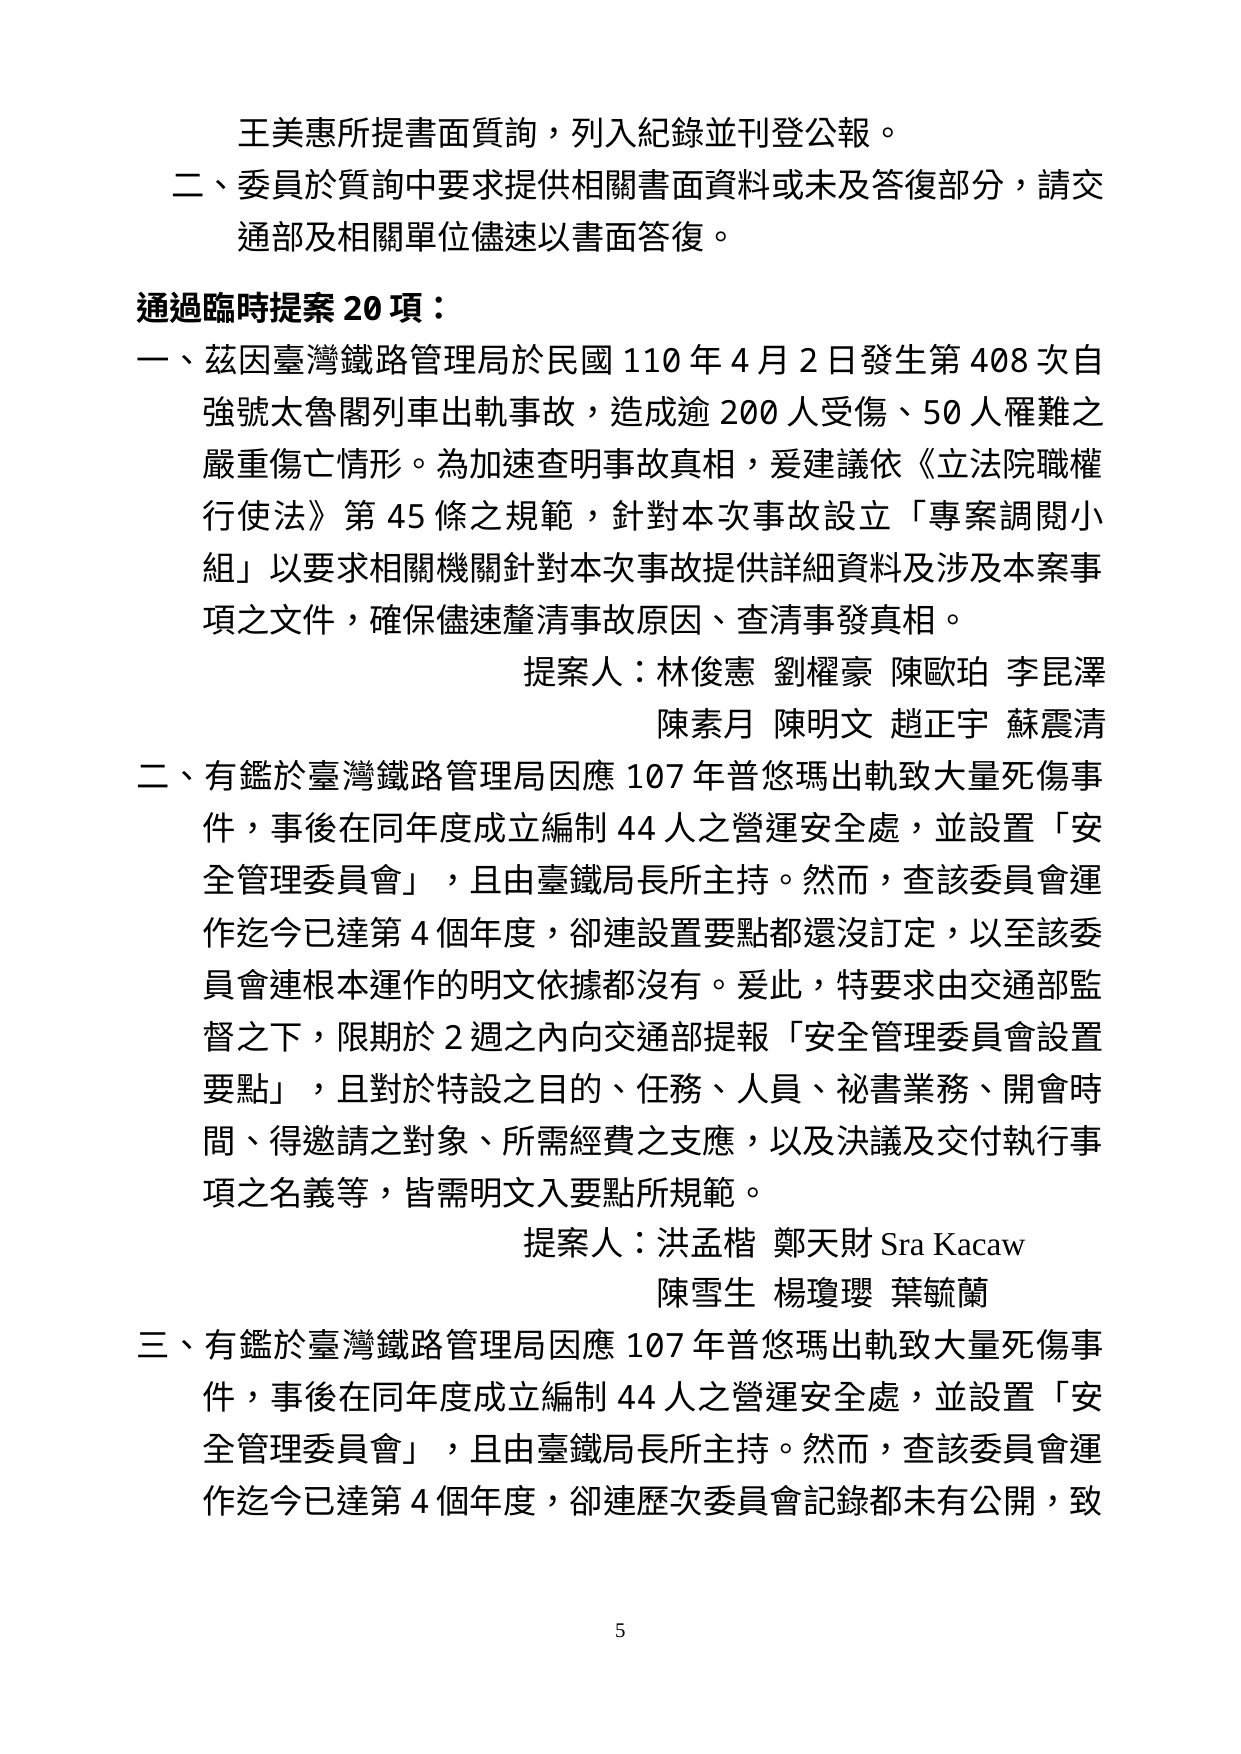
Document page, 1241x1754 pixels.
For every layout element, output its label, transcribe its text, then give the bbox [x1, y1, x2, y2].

text 通過臨時提案20項： [136, 278, 1104, 330]
text 王美惠所提書面質詢，列入紀錄並刊登公報。 [171, 103, 1104, 155]
text 提案人：洪孟楷 鄭天財Sra Kacaw 陳雪生 楊瓊瓔 葉毓蘭 [523, 1216, 1117, 1316]
text 二、委員於質詢中要求提供相關書面資料或未及答復部分，請交通部及相關單位儘速以書面答復。 [171, 155, 1104, 259]
text 提案人：林俊憲 劉櫂豪 陳歐珀 李昆澤陳素月 陳明文 趙正宇 蘇震清 [523, 643, 1117, 747]
text 一、茲因臺灣鐵路管理局於民國110年4月2日發生第408次自強號太魯閣列車出軌事故，造成逾200人受傷、50人罹難之嚴重傷亡情形。為加速查明事故真相，爰建議依《立法院職權行使法》第45條之規範，針對本次事故設立「專案調閱小組」以要求相關機關針對本次事故提供詳細資料及涉及本案事項之文件，確保儘速釐清事故原因、查清事發真相。 [136, 330, 1104, 643]
text 三、有鑑於臺灣鐵路管理局因應107年普悠瑪出軌致大量死傷事件，事後在同年度成立編制44人之營運安全處，並設置「安全管理委員會」，且由臺鐵局長所主持。然而，查該委員會運作迄今已達第4個年度，卻連歷次委員會記錄都未有公開，致使公眾監督落實有深有不彰。爰此，特要求由交通部監督之下，限期於1週之內對大眾公開設置迄今之歷次委員會議記錄。 [136, 1316, 1104, 1524]
text 二、有鑑於臺灣鐵路管理局因應107年普悠瑪出軌致大量死傷事件，事後在同年度成立編制44人之營運安全處，並設置「安全管理委員會」，且由臺鐵局長所主持。然而，查該委員會運作迄今已達第4個年度，卻連設置要點都還沒訂定，以至該委員會連根本運作的明文依據都沒有。爰此，特要求由交通部監督之下，限期於2週之內向交通部提報「安全管理委員會設置要點」，且對於特設之目的、任務、人員、祕書業務、開會時間、得邀請之對象、所需經費之支應，以及決議及交付執行事項之名義等，皆需明文入要點所規範。 [136, 747, 1104, 1216]
